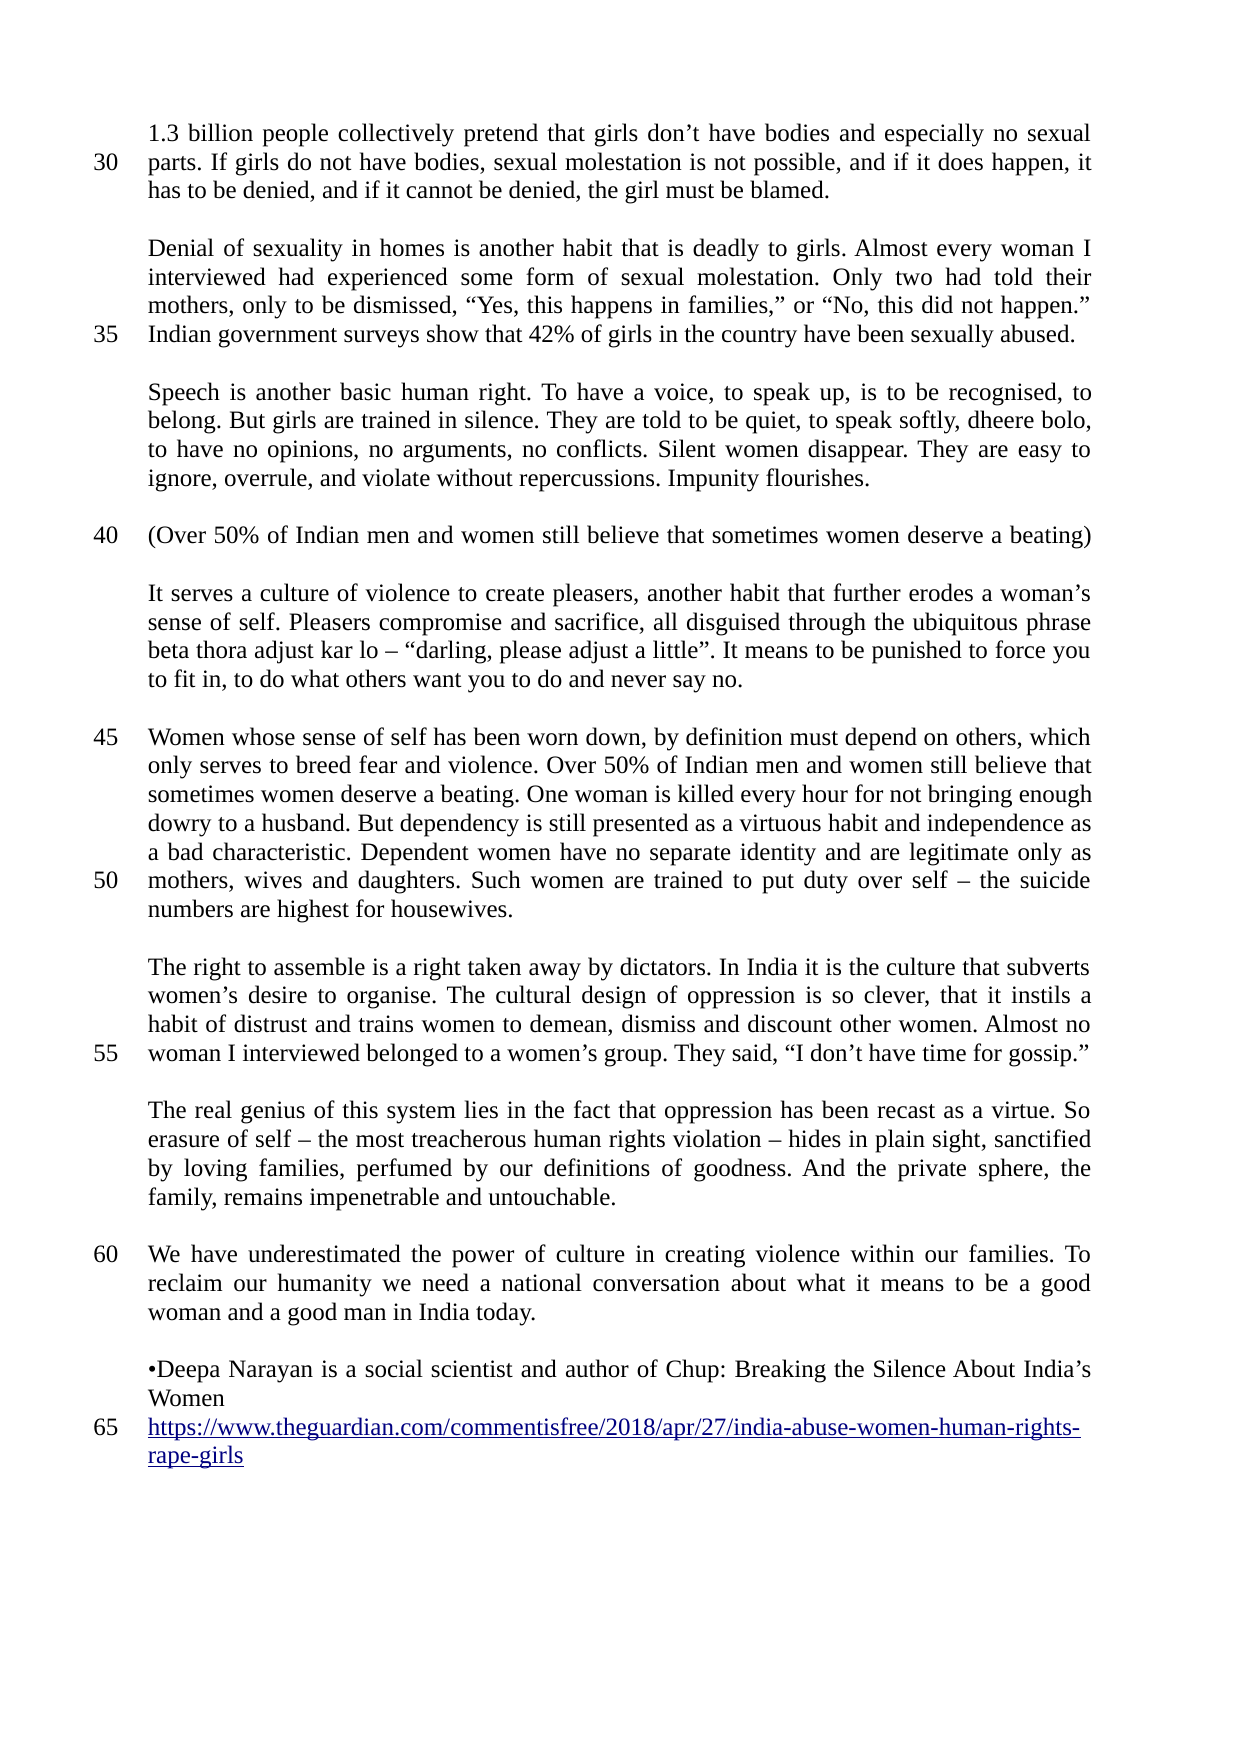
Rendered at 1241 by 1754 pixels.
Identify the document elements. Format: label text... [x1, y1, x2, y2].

text Denial of sexuality in homes is another habit that is deadly to girls. Almost every woman I interviewed had experienced some form of sexual molestation. Only two had told their mothers, only to be dismissed, “Yes, this happens in families,” or “No, this did not happen.” Indian government surveys show that 42% of girls in the country have been sexually abused. [148, 233, 1093, 348]
text (Over 50% of Indian men and women still believe that sometimes women deserve a beating) [148, 521, 1093, 578]
text •Deepa Narayan is a social scientist and author of Chup: Breaking the Silence About India’s Women [148, 1354, 1093, 1412]
text https://www.theguardian.com/commentisfree/2018/apr/27/india-abuse-women-human-rights-rape-girls [148, 1412, 1093, 1469]
text It serves a culture of violence to create pleasers, another habit that further erodes a woman’s sense of self. Pleasers compromise and sacrifice, all disguised through the ubiquitous phrase beta thora adjust kar lo – “darling, please adjust a little”. It means to be punished to force you to fit in, to do what others want you to do and never say no. [148, 578, 1093, 693]
text We have underestimated the power of culture in creating violence within our families. To reclaim our humanity we need a national conversation about what it means to be a good woman and a good man in India today. [148, 1239, 1093, 1326]
text Women whose sense of self has been worn down, by definition must depend on others, which only serves to breed fear and violence. Over 50% of Indian men and women still believe that sometimes women deserve a beating. One woman is killed every hour for not bringing enough dowry to a husband. But dependency is still presented as a virtuous habit and independence as a bad characteristic. Dependent women have no separate identity and are legitimate only as mothers, wives and daughters. Such women are trained to put duty over self – the suicide numbers are highest for housewives. [148, 722, 1093, 923]
text 1.3 billion people collectively pretend that girls don’t have bodies and especially no sexual parts. If girls do not have bodies, sexual molestation is not possible, and if it does happen, it has to be denied, and if it cannot be denied, the girl must be blamed. [148, 118, 1093, 204]
text Speech is another basic human right. To have a voice, to speak up, is to be recognised, to belong. But girls are trained in silence. They are told to be quiet, to speak softly, dheere bolo, to have no opinions, no arguments, no conflicts. Silent women disappear. They are easy to ignore, overrule, and violate without repercussions. Impunity flourishes. [148, 377, 1093, 492]
text The right to assemble is a right taken away by dictators. In India it is the culture that subverts women’s desire to organise. The cultural design of oppression is so clever, that it instils a habit of distrust and trains women to demean, dismiss and discount other women. Almost no woman I interviewed belonged to a women’s group. They said, “I don’t have time for gossip.” [148, 952, 1093, 1067]
text The real genius of this system lies in the fact that oppression has been recast as a virtue. So erasure of self – the most treacherous human rights violation – hides in plain sight, sanctified by loving families, perfumed by our definitions of goodness. And the private sphere, the family, remains impenetrable and untouchable. [148, 1096, 1093, 1211]
